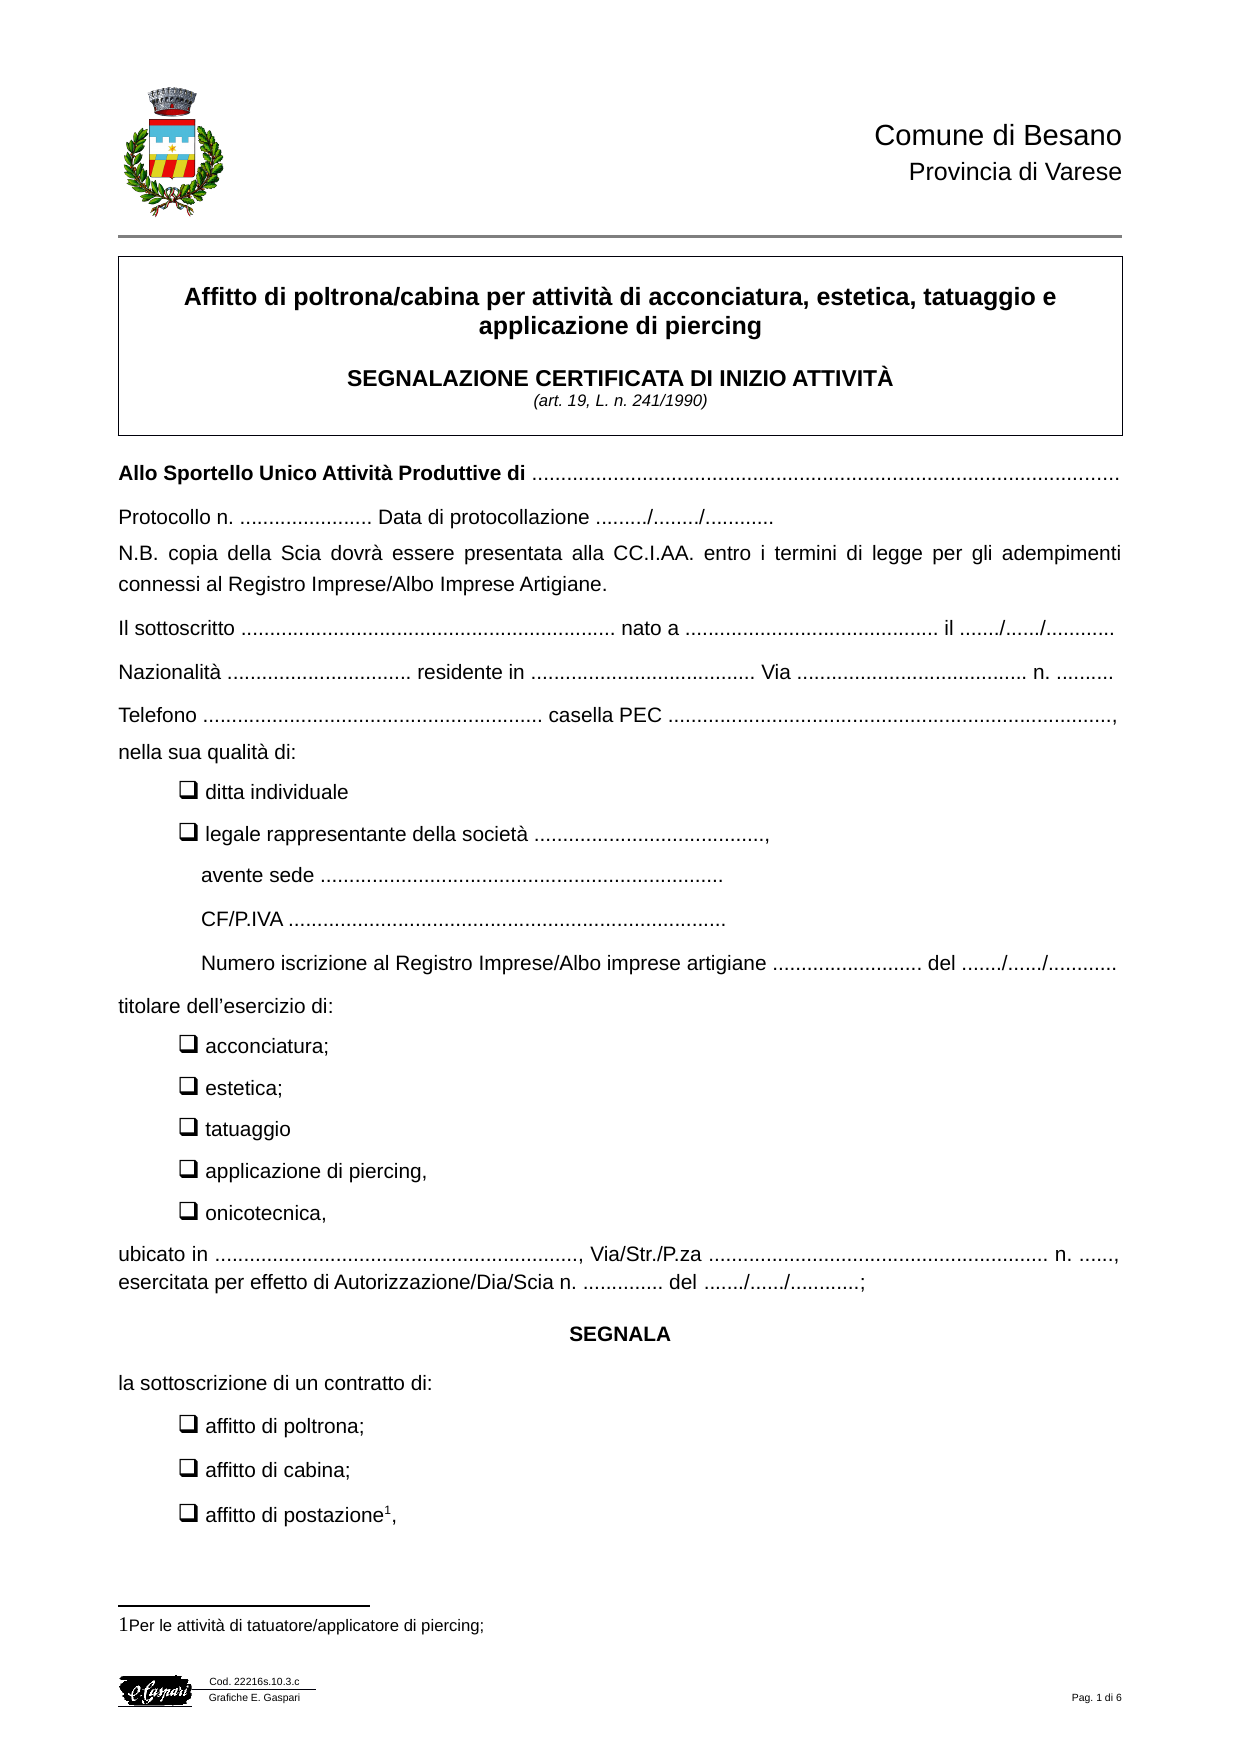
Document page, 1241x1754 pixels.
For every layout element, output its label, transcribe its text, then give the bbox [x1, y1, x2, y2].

text  legale rappresentante della società ........................................, [177, 821, 1122, 846]
text  affitto di cabina; [177, 1458, 1122, 1483]
text nella sua qualità di: [118, 740, 1122, 764]
picture [122, 152, 224, 157]
text  affitto di postazione, [177, 1503, 1122, 1528]
text Provincia di Varese [118, 157, 1122, 185]
text  onicotecnica, [177, 1201, 1122, 1226]
text Nazionalità ................................ residente in ....................................... Via ........................................ n. .......... [118, 659, 1122, 683]
text Protocollo n. ....................... Data di protocollazione ........./......../............ [118, 505, 1122, 529]
text CF/P.IVA ............................................................................ [201, 907, 1122, 931]
picture [118, 1674, 192, 1706]
text  tatuaggio [177, 1117, 1122, 1142]
picture [122, 87, 224, 118]
text Comune di Besano [118, 118, 1122, 152]
text  affitto di poltrona; [177, 1414, 1122, 1439]
text  ditta individuale [177, 780, 1122, 805]
text  estetica; [177, 1076, 1122, 1101]
text  applicazione di piercing, [177, 1159, 1122, 1184]
table_header Affitto di poltrona/cabina per attività di acconciatura, estetica, tatuaggio e applicazione di piercing SEGNALAZIONE CERTIFICATA DI INIZIO ATTIVITÀ (art. 19, L. n. 241/1990) [119, 257, 1122, 435]
text N.B. copia della Scia dovrà essere presentata alla CC.I.AA. entro i termini di legge per gli adempimenti connessi al Registro Imprese/Albo Imprese Artigiane. [118, 541, 1122, 596]
text la sottoscrizione di un contratto di: [118, 1371, 1122, 1395]
text titolare dell’esercizio di: [118, 994, 1122, 1018]
text SEGNALA [118, 1322, 1122, 1346]
text ubicato in ..............................................................., Via/Str./P.za ........................................................... n. ......, esercitata per effetto di Autorizzazione/Dia/Scia n. .............. del ......./....../............; [118, 1242, 1122, 1294]
text Per le attività di tatuatore/applicatore di piercing; [118, 1612, 1122, 1636]
text Numero iscrizione al Registro Imprese/Albo imprese artigiane .......................... del ......./....../............ [201, 950, 1122, 974]
text Allo Sportello Unico Attività Produttive di [118, 461, 1122, 485]
text Il sottoscritto ................................................................. nato a ............................................ il ......./....../............ [118, 616, 1122, 640]
text  acconciatura; [177, 1034, 1122, 1059]
picture [122, 185, 224, 219]
text Telefono ........................................................... casella PEC ............................................................................., [118, 703, 1122, 727]
text avente sede ...................................................................... [201, 863, 1122, 887]
